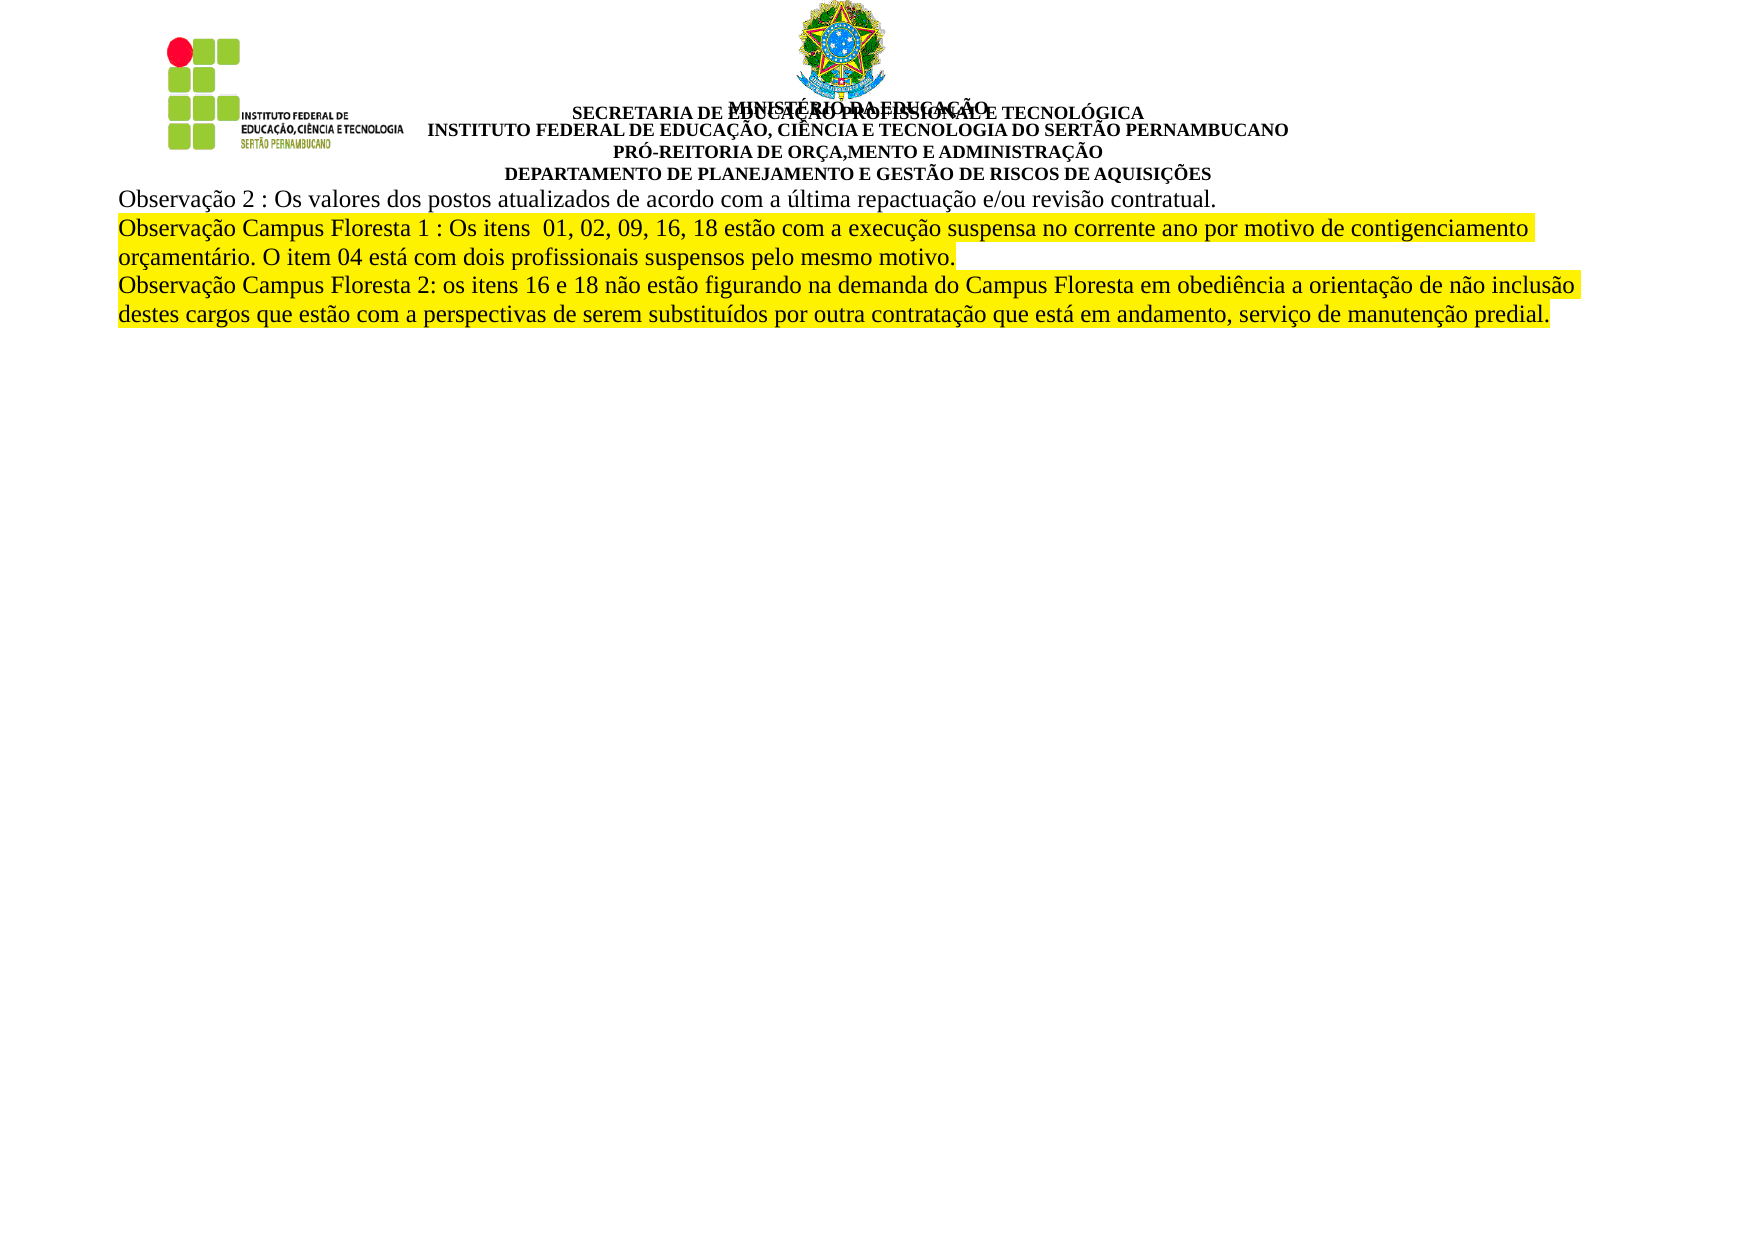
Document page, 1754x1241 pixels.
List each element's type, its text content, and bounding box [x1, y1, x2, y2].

picture [796, 0, 886, 102]
text Observação Campus Floresta 1 : Os itens 01, 02, 09, 16, 18 estão com a execução suspensa no corrente ano por motivo de contigenciamento orçamentário. O item 04 está com dois profissionais suspensos pelo mesmo motivo. [118, 213, 1636, 270]
text Observação 2 : Os valores dos postos atualizados de acordo com a última repactuação e/ou revisão contratual. [118, 184, 1636, 213]
text Observação Campus Floresta 2: os itens 16 e 18 não estão figurando na demanda do Campus Floresta em obediência a orientação de não inclusão destes cargos que estão com a perspectivas de serem substituídos por outra contratação que está em andamento, serviço de manutenção predial. [118, 270, 1636, 328]
picture [157, 35, 411, 156]
